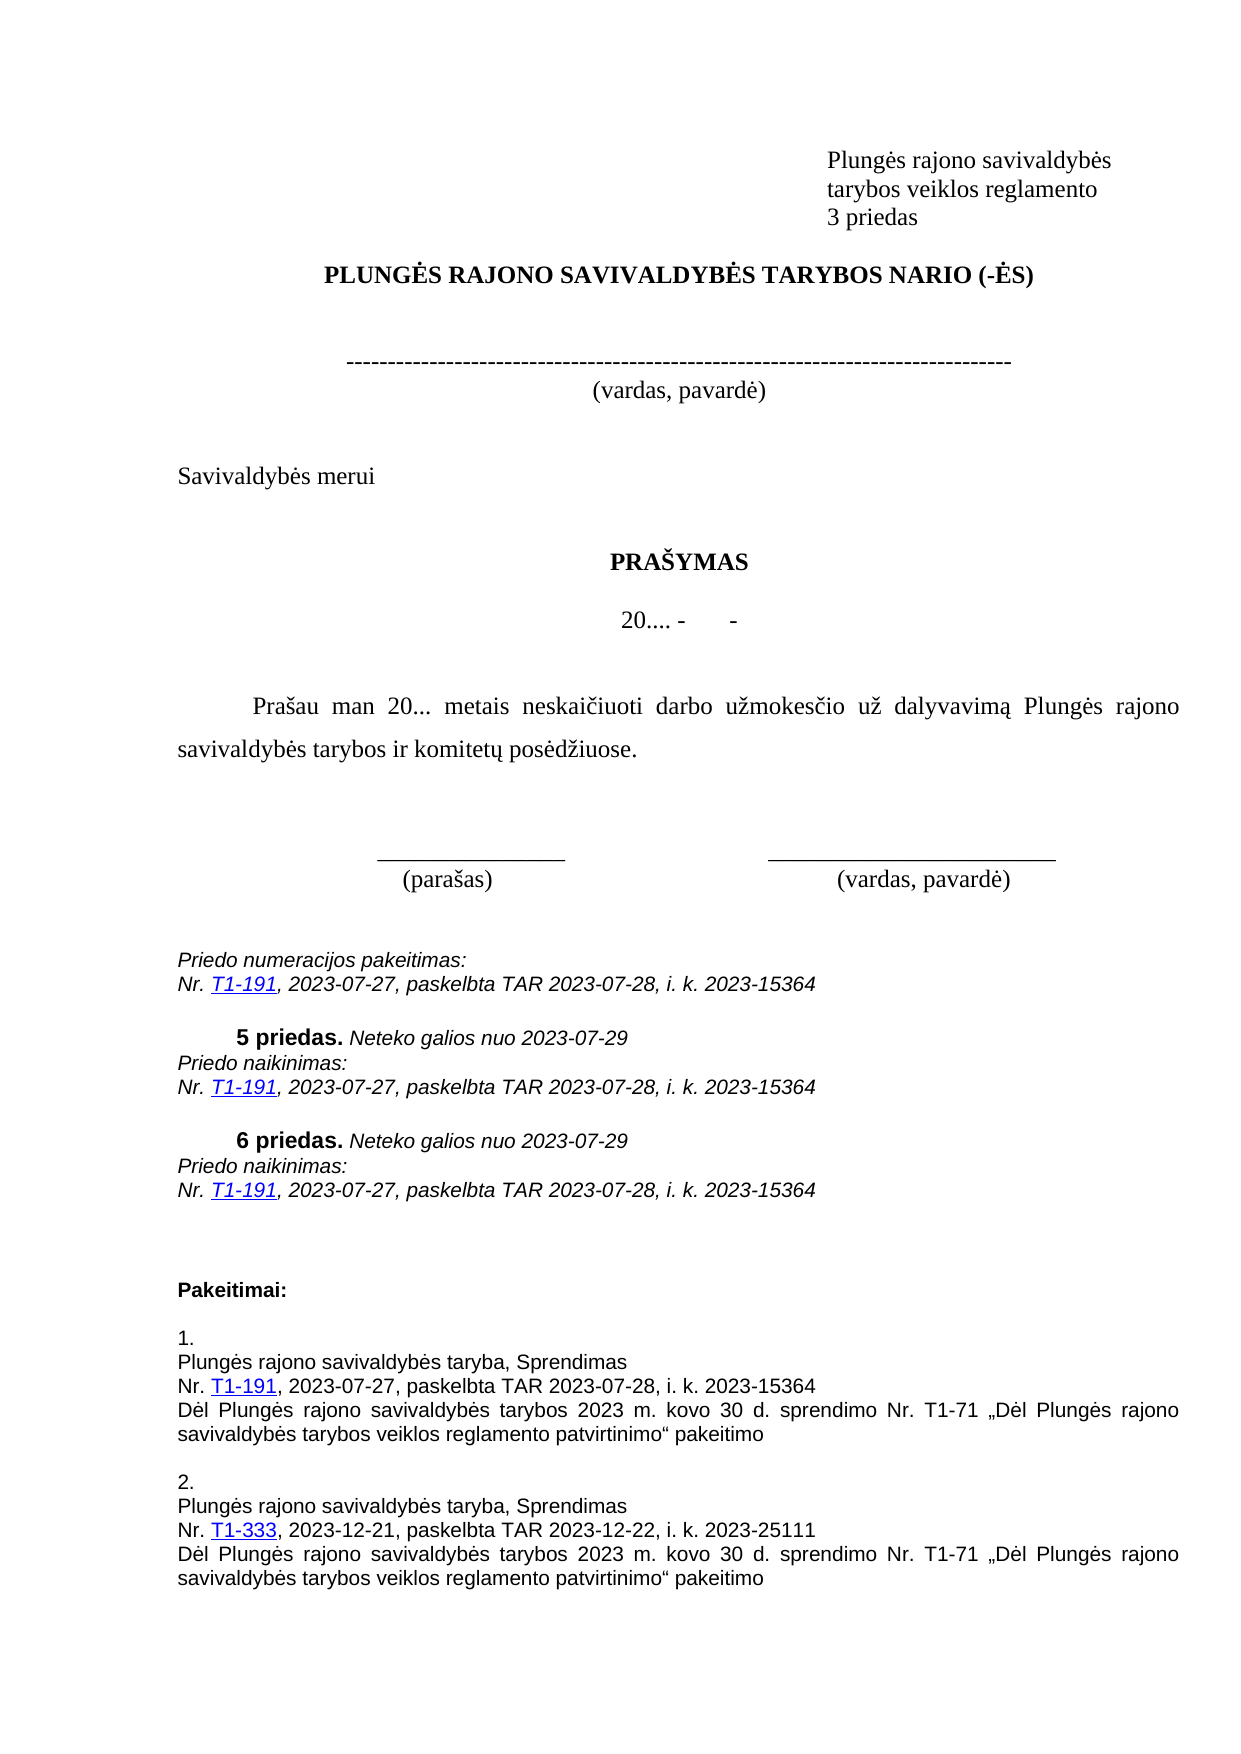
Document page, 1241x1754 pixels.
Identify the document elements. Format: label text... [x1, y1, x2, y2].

text Plungės rajono savivaldybės taryba, Sprendimas [177, 1494, 1181, 1518]
text 2. [177, 1470, 1181, 1494]
text Nr. T1-191, 2023-07-27, paskelbta TAR 2023-07-28, i. k. 2023-15364 [177, 1074, 1181, 1098]
text tarybos veiklos reglamento [177, 174, 1181, 202]
text -------------------------------------------------------------------------------- [177, 346, 1181, 375]
text 20.... - - [177, 605, 1181, 634]
text 3 priedas [177, 202, 1181, 231]
text Dėl Plungės rajono savivaldybės tarybos 2023 m. kovo 30 d. sprendimo Nr. T1-71 „Dėl Plungės rajono savivaldybės tarybos veiklos reglamento patvirtinimo“ pakeitimo [177, 1542, 1181, 1590]
text (parašas) (vardas, pavardė) [177, 864, 1181, 892]
text Nr. T1-191, 2023-07-27, paskelbta TAR 2023-07-28, i. k. 2023-15364 [177, 1374, 1181, 1398]
text 5 priedas. Neteko galios nuo 2023-07-29 [177, 1024, 1181, 1051]
text Nr. T1-191, 2023-07-27, paskelbta TAR 2023-07-28, i. k. 2023-15364 [177, 1178, 1181, 1202]
text PRAŠYMAS [177, 547, 1181, 576]
text Dėl Plungės rajono savivaldybės tarybos 2023 m. kovo 30 d. sprendimo Nr. T1-71 „Dėl Plungės rajono savivaldybės tarybos veiklos reglamento patvirtinimo“ pakeitimo [177, 1398, 1181, 1446]
text Priedo naikinimas: [177, 1051, 1181, 1074]
text Plungės rajono savivaldybės taryba, Sprendimas [177, 1350, 1181, 1374]
text Savivaldybės merui [177, 461, 1181, 490]
text Nr. T1-333, 2023-12-21, paskelbta TAR 2023-12-22, i. k. 2023-25111 [177, 1518, 1181, 1542]
text Pakeitimai: [177, 1278, 1181, 1302]
text Nr. T1-191, 2023-07-27, paskelbta TAR 2023-07-28, i. k. 2023-15364 [177, 972, 1181, 996]
text Priedo naikinimas: [177, 1154, 1181, 1178]
text PLUNGĖS RAJONO SAVIVALDYBĖS TARYBOS NARIO (-ĖS) [177, 260, 1181, 289]
text 6 priedas. Neteko galios nuo 2023-07-29 [177, 1127, 1181, 1154]
text _______________ _______________________ [177, 835, 1181, 864]
text (vardas, pavardė) [177, 375, 1181, 404]
text Plungės rajono savivaldybės [177, 145, 1181, 174]
text 1. [177, 1326, 1181, 1350]
text Prašau man 20... metais neskaičiuoti darbo užmokesčio už dalyvavimą Plungės rajono savivaldybės tarybos ir komitetų posėdžiuose. [177, 691, 1181, 763]
text Priedo numeracijos pakeitimas: [177, 948, 1181, 972]
